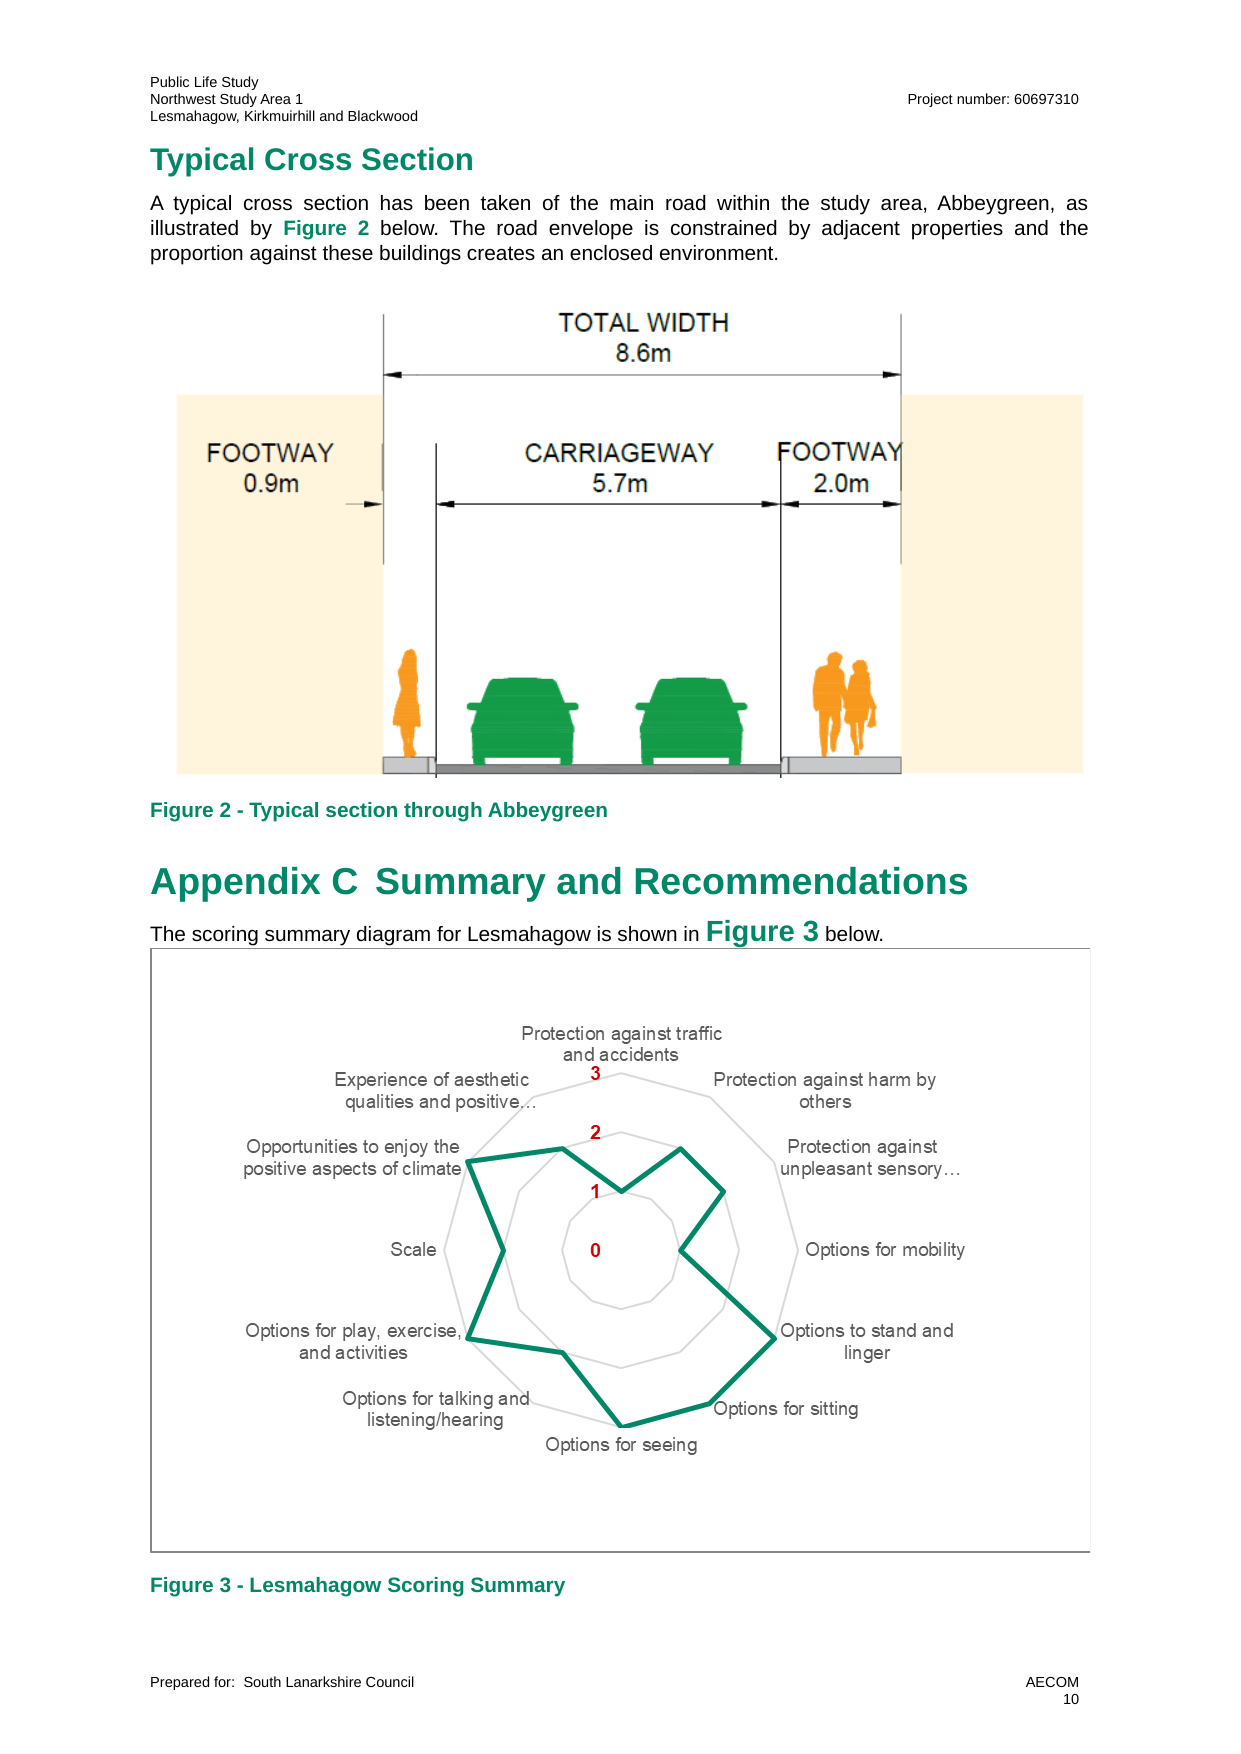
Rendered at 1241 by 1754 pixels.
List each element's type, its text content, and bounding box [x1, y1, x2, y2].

text A typical cross section has been taken of the main road within the study area, Abbeygreen, as illustrated by Figure 2 below. The road envelope is constrained by adjacent properties and the proportion against these buildings creates an enclosed environment. [150, 189, 1090, 264]
text Figure 3 - Lesmahagow Scoring Summary [150, 1572, 1090, 1597]
text Figure 2 - Typical section through Abbeygreen [150, 796, 1090, 821]
subtitle Typical Cross Section [150, 141, 1090, 177]
subtitle Summary and Recommendations [150, 859, 1090, 902]
text The scoring summary diagram for Lesmahagow is shown in Figure 3 below. [150, 914, 1090, 948]
